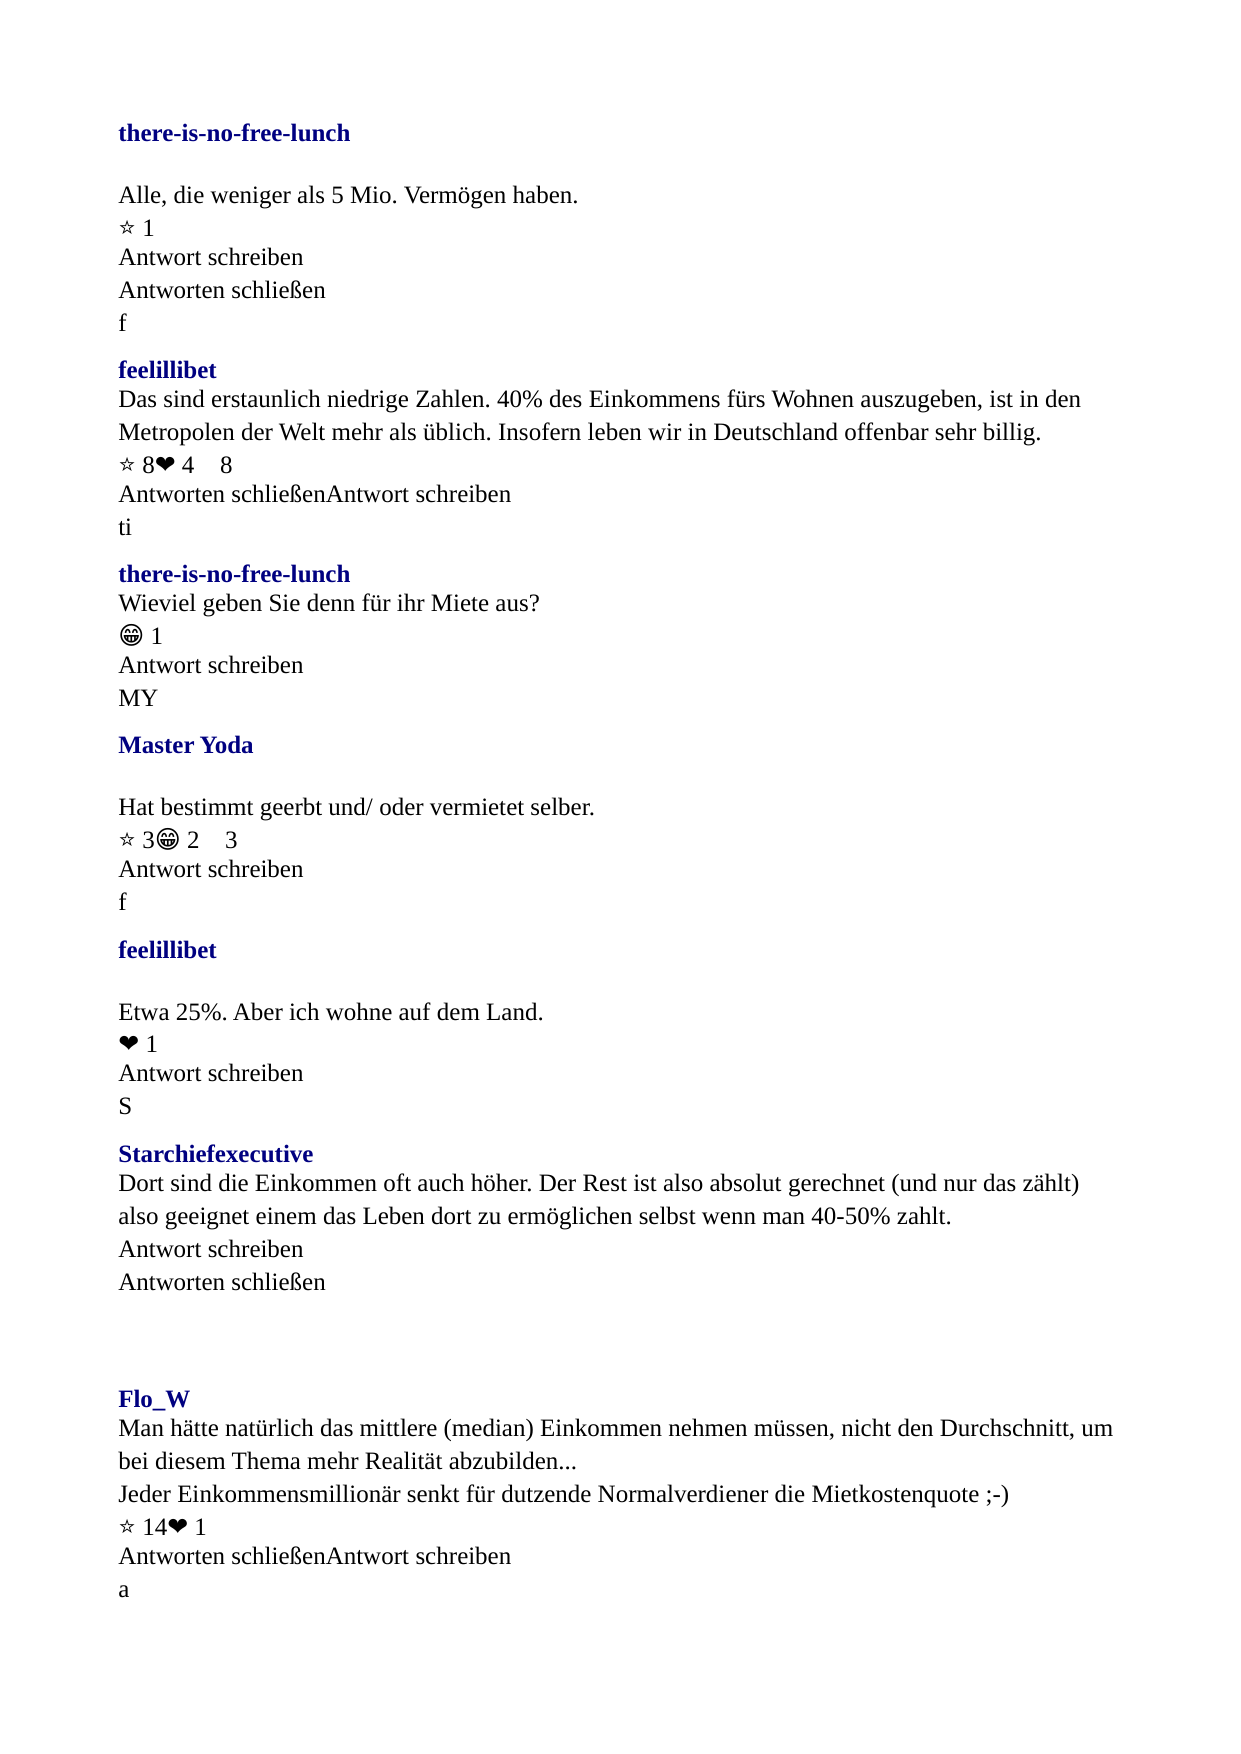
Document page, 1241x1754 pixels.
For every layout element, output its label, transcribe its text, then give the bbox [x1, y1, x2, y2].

subtitle Master Yoda [118, 731, 1122, 759]
text Antworten schließen [118, 275, 1122, 303]
subtitle Flo_W [118, 1384, 1122, 1413]
subtitle feelillibet [118, 355, 1122, 384]
text Jeder Einkommensmillionär senkt für dutzende Normalverdiener die Mietkostenquote ;-) [118, 1479, 1122, 1508]
text Alle, die weniger als 5 Mio. Vermögen haben. [118, 180, 1122, 209]
text Antwort schreiben [118, 854, 1122, 883]
text Das sind erstaunlich niedrige Zahlen. 40% des Einkommens fürs Wohnen auszugeben, ist in den Metropolen der Welt mehr als üblich. Insofern leben wir in Deutschland offenbar sehr billig. [118, 384, 1122, 446]
subtitle Starchiefexecutive [118, 1139, 1122, 1168]
subtitle there-is-no-free-lunch [118, 559, 1122, 588]
text Antworten schließenAntwort schreiben [118, 479, 1122, 508]
subtitle feelillibet [118, 935, 1122, 963]
text ⭐️ 8❤️ 4🤨 8 [118, 450, 1122, 479]
text Antwort schreiben [118, 1234, 1122, 1262]
subtitle there-is-no-free-lunch [118, 118, 1122, 147]
text Antwort schreiben [118, 242, 1122, 270]
text Hat bestimmt geerbt und/ oder vermietet selber. [118, 792, 1122, 821]
text Antworten schließen [118, 1267, 1122, 1296]
text ❤️ 1 [118, 1029, 1122, 1058]
text f [118, 308, 1122, 336]
text Antworten schließenAntwort schreiben [118, 1541, 1122, 1569]
text Antwort schreiben [118, 650, 1122, 679]
text Etwa 25%. Aber ich wohne auf dem Land. [118, 997, 1122, 1025]
text f [118, 887, 1122, 916]
text a [118, 1574, 1122, 1603]
text ⭐️ 14❤️ 1 [118, 1512, 1122, 1541]
text ti [118, 512, 1122, 541]
text Dort sind die Einkommen oft auch höher. Der Rest ist also absolut gerechnet (und nur das zählt) also geeignet einem das Leben dort zu ermöglichen selbst wenn man 40-50% zahlt. [118, 1168, 1122, 1229]
text Antwort schreiben [118, 1058, 1122, 1087]
text 😁 1 [118, 621, 1122, 650]
text ⭐️ 1 [118, 213, 1122, 242]
text Wieviel geben Sie denn für ihr Miete aus? [118, 588, 1122, 617]
text S [118, 1091, 1122, 1120]
text Man hätte natürlich das mittlere (median) Einkommen nehmen müssen, nicht den Durchschnitt, um bei diesem Thema mehr Realität abzubilden... [118, 1413, 1122, 1475]
text ⭐️ 3😁 2🤨 3 [118, 825, 1122, 854]
text MY [118, 683, 1122, 712]
